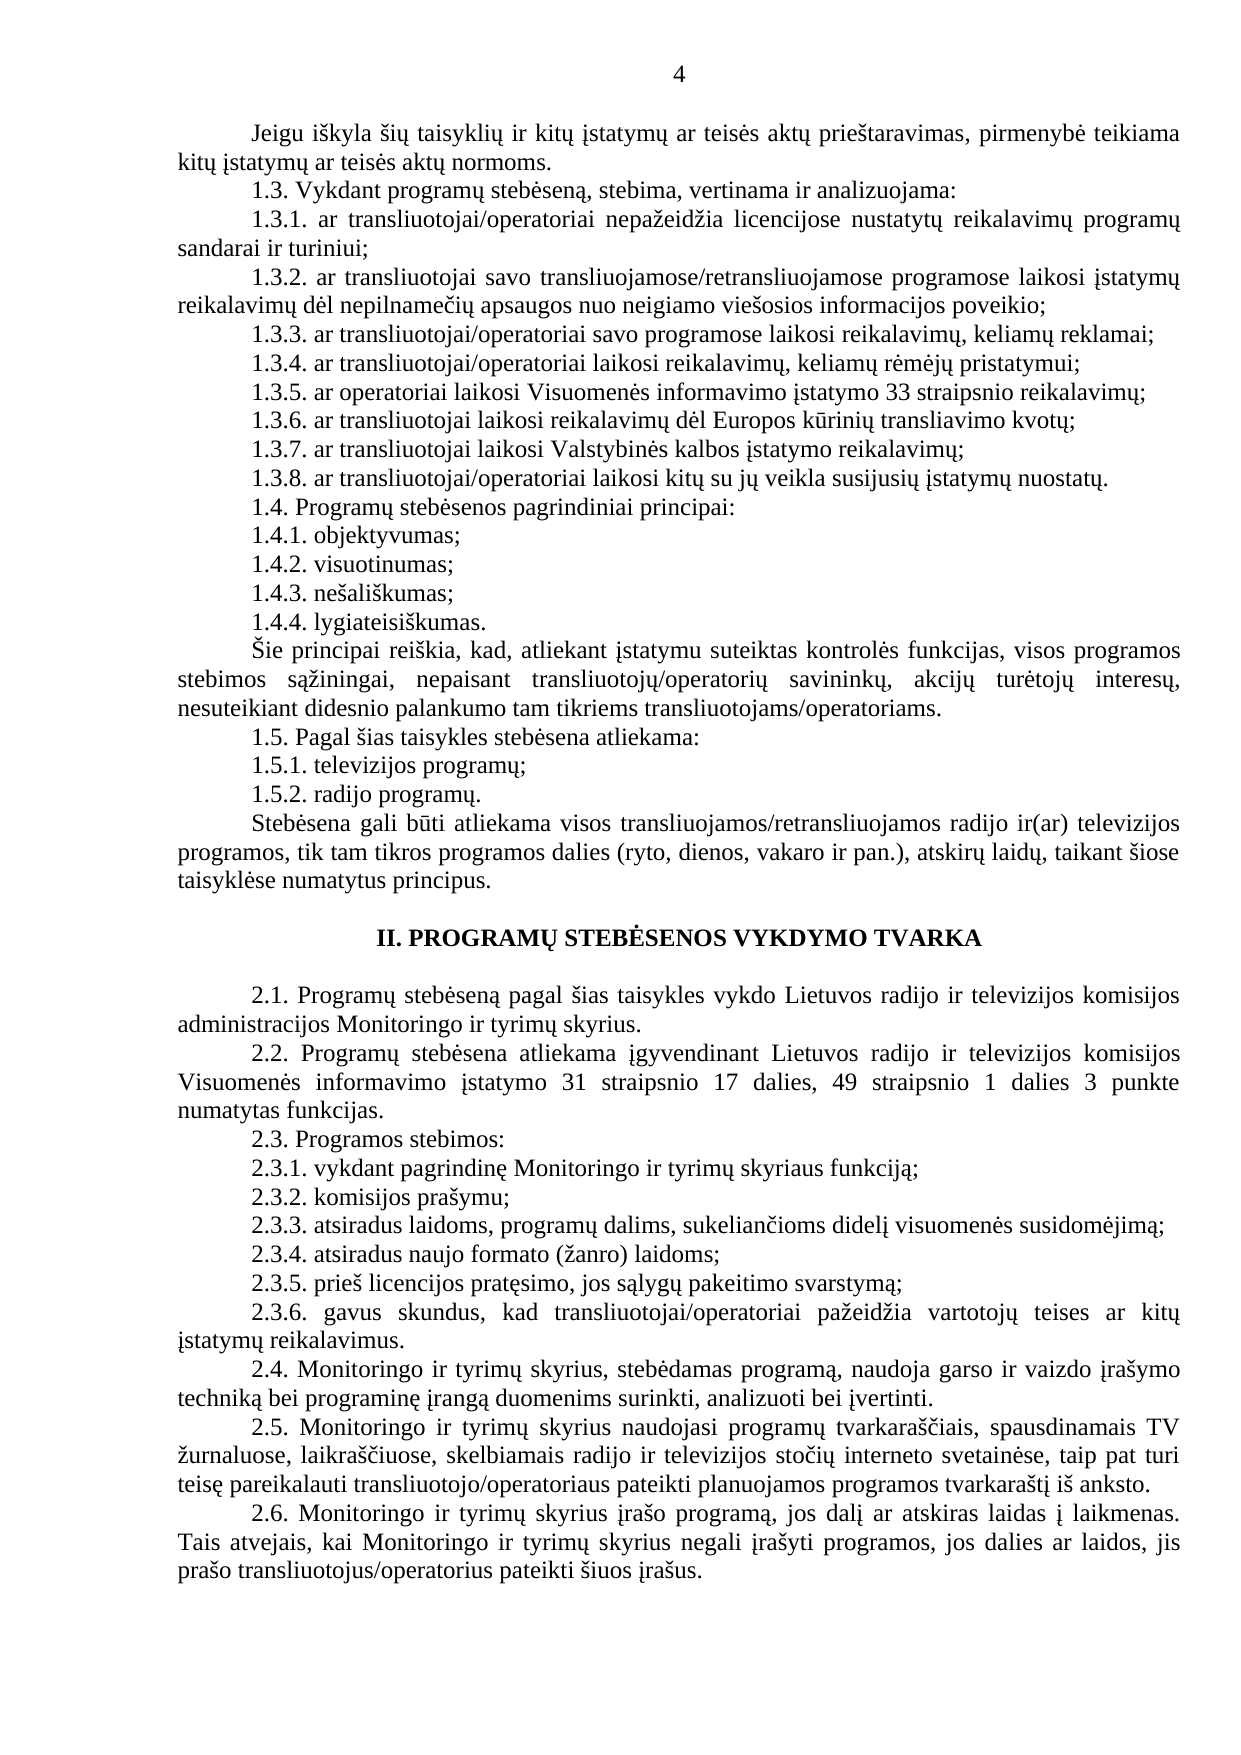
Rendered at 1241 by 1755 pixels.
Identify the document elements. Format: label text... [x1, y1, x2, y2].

text 1.3.6. ar transliuotojai laikosi reikalavimų dėl Europos kūrinių transliavimo kvotų; [177, 406, 1181, 434]
text 2.1. Programų stebėseną pagal šias taisykles vykdo Lietuvos radijo ir televizijos komisijos administracijos Monitoringo ir tyrimų skyrius. [177, 981, 1181, 1038]
text 1.4.3. nešališkumas; [177, 578, 1181, 607]
text 1.5. Pagal šias taisykles stebėsena atliekama: [177, 722, 1181, 751]
text 2.3. Programos stebimos: [177, 1124, 1181, 1153]
text 2.3.1. vykdant pagrindinę Monitoringo ir tyrimų skyriaus funkciją; [177, 1153, 1181, 1182]
text 2.6. Monitoringo ir tyrimų skyrius įrašo programą, jos dalį ar atskiras laidas į laikmenas. Tais atvejais, kai Monitoringo ir tyrimų skyrius negali įrašyti programos, jos dalies ar laidos, jis prašo transliuotojus/operatorius pateikti šiuos įrašus. [177, 1498, 1181, 1584]
text Jeigu iškyla šių taisyklių ir kitų įstatymų ar teisės aktų prieštaravimas, pirmenybė teikiama kitų įstatymų ar teisės aktų normoms. [177, 118, 1181, 176]
text 2.5. Monitoringo ir tyrimų skyrius naudojasi programų tvarkaraščiais, spausdinamais TV žurnaluose, laikraščiuose, skelbiamais radijo ir televizijos stočių interneto svetainėse, taip pat turi teisę pareikalauti transliuotojo/operatoriaus pateikti planuojamos programos tvarkaraštį iš anksto. [177, 1412, 1181, 1498]
text Stebėsena gali būti atliekama visos transliuojamos/retransliuojamos radijo ir(ar) televizijos programos, tik tam tikros programos dalies (ryto, dienos, vakaro ir pan.), atskirų laidų, taikant šiose taisyklėse numatytus principus. [177, 808, 1181, 894]
text 2.3.6. gavus skundus, kad transliuotojai/operatoriai pažeidžia vartotojų teises ar kitų įstatymų reikalavimus. [177, 1297, 1181, 1354]
text 1.3.8. ar transliuotojai/operatoriai laikosi kitų su jų veikla susijusių įstatymų nuostatų. [177, 463, 1181, 492]
text 1.3. Vykdant programų stebėseną, stebima, vertinama ir analizuojama: [177, 176, 1181, 204]
text 1.5.2. radijo programų. [177, 779, 1181, 808]
text 2.2. Programų stebėsena atliekama įgyvendinant Lietuvos radijo ir televizijos komisijos Visuomenės informavimo įstatymo 31 straipsnio 17 dalies, 49 straipsnio 1 dalies 3 punkte numatytas funkcijas. [177, 1038, 1181, 1124]
text 1.4.4. lygiateisiškumas. [177, 607, 1181, 636]
text 1.3.1. ar transliuotojai/operatoriai nepažeidžia licencijose nustatytų reikalavimų programų sandarai ir turiniui; [177, 204, 1181, 262]
text 1.4.2. visuotinumas; [177, 549, 1181, 578]
text 2.4. Monitoringo ir tyrimų skyrius, stebėdamas programą, naudoja garso ir vaizdo įrašymo techniką bei programinę įrangą duomenims surinkti, analizuoti bei įvertinti. [177, 1354, 1181, 1412]
text 1.3.2. ar transliuotojai savo transliuojamose/retransliuojamose programose laikosi įstatymų reikalavimų dėl nepilnamečių apsaugos nuo neigiamo viešosios informacijos poveikio; [177, 262, 1181, 319]
text 2.3.4. atsiradus naujo formato (žanro) laidoms; [177, 1239, 1181, 1268]
text 1.4.1. objektyvumas; [177, 521, 1181, 549]
text II. PROGRAMŲ STEBĖSENOS VYKDYMO TVARKA [177, 923, 1181, 952]
text 2.3.3. atsiradus laidoms, programų dalims, sukeliančioms didelį visuomenės susidomėjimą; [177, 1211, 1181, 1239]
text 2.3.2. komisijos prašymu; [177, 1182, 1181, 1211]
text 1.5.1. televizijos programų; [177, 751, 1181, 779]
text 1.3.5. ar operatoriai laikosi Visuomenės informavimo įstatymo 33 straipsnio reikalavimų; [177, 377, 1181, 406]
text 2.3.5. prieš licencijos pratęsimo, jos sąlygų pakeitimo svarstymą; [177, 1268, 1181, 1297]
text 1.3.7. ar transliuotojai laikosi Valstybinės kalbos įstatymo reikalavimų; [177, 434, 1181, 463]
text 1.3.3. ar transliuotojai/operatoriai savo programose laikosi reikalavimų, keliamų reklamai; [177, 319, 1181, 348]
text Šie principai reiškia, kad, atliekant įstatymu suteiktas kontrolės funkcijas, visos programos stebimos sąžiningai, nepaisant transliuotojų/operatorių savininkų, akcijų turėtojų interesų, nesuteikiant didesnio palankumo tam tikriems transliuotojams/operatoriams. [177, 636, 1181, 722]
text 1.4. Programų stebėsenos pagrindiniai principai: [177, 492, 1181, 521]
text 1.3.4. ar transliuotojai/operatoriai laikosi reikalavimų, keliamų rėmėjų pristatymui; [177, 348, 1181, 377]
